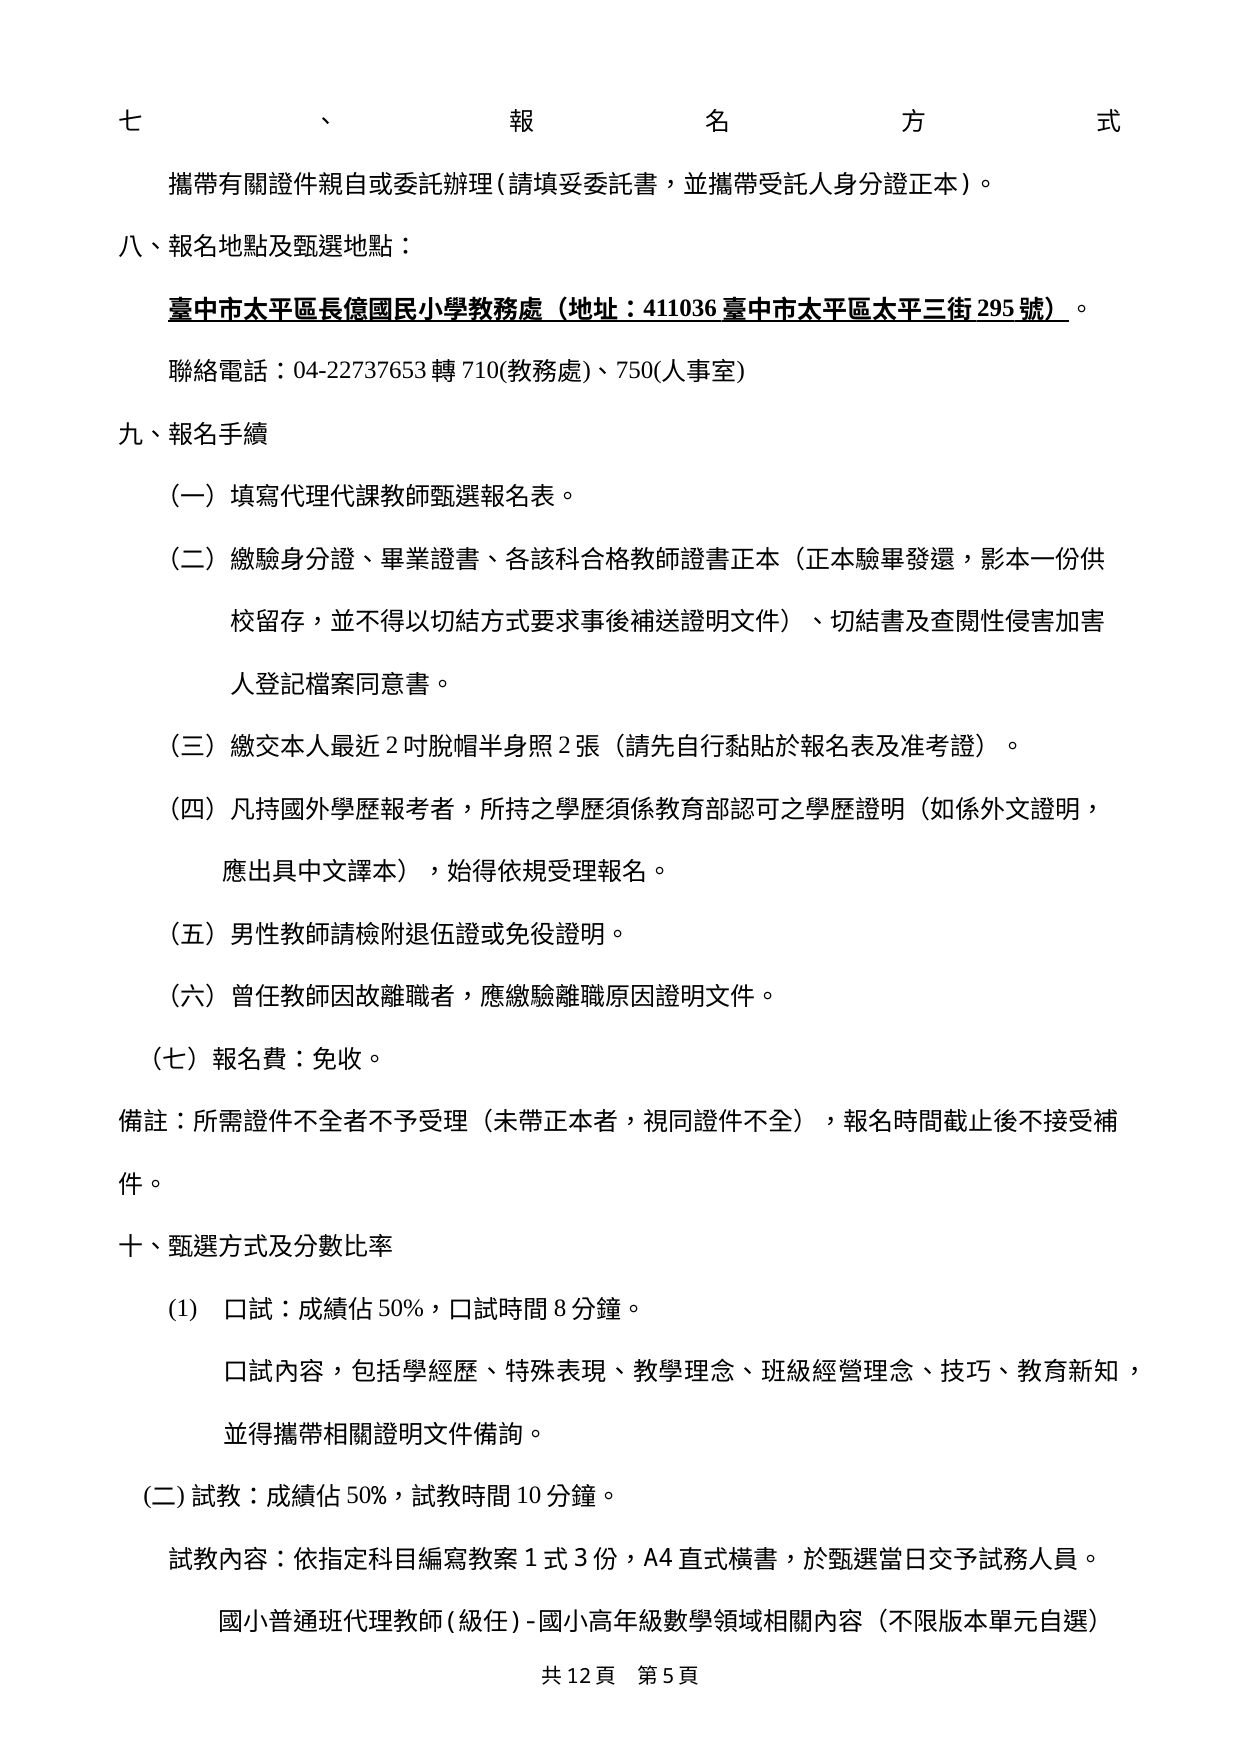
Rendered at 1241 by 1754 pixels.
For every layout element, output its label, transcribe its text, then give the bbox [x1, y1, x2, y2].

text 試教內容：依指定科目編寫教案1式3份，A4直式橫書，於甄選當日交予試務人員。 [118, 1516, 1122, 1578]
text 七、報名方式 攜帶有關證件親自或委託辦理(請填妥委託書，並攜帶受託人身分證正本)。 [118, 78, 1122, 203]
text 備註：所需證件不全者不予受理（未帶正本者，視同證件不全），報名時間截止後不接受補件。 [118, 1078, 1122, 1203]
text 十、甄選方式及分數比率 [118, 1203, 1122, 1266]
text 九、報名手續 [118, 391, 1122, 453]
text 八、報名地點及甄選地點： 臺中市太平區長億國民小學教務處（地址：411036臺中市太平區太平三街295號）。 [118, 203, 1122, 328]
text （二）繳驗身分證、畢業證書、各該科合格教師證書正本（正本驗畢發還，影本一份供校留存，並不得以切結方式要求事後補送證明文件）、切結書及查閱性侵害加害人登記檔案同意書。 [156, 516, 1122, 703]
text (二) 試教：成績佔50%，試教時間10分鐘。 [118, 1453, 1122, 1516]
text 國小普通班代理教師(級任)-國小高年級數學領域相關內容（不限版本單元自選） [218, 1578, 1122, 1641]
list 口試：成績佔50%，口試時間8分鐘。 [168, 1266, 1122, 1328]
text 聯絡電話：04-22737653轉710(教務處)、750(人事室) [168, 328, 1122, 391]
text 口試內容，包括學經歷、特殊表現、教學理念、班級經營理念、技巧、教育新知，並得攜帶相關證明文件備詢。 [223, 1328, 1122, 1453]
text （五）男性教師請檢附退伍證或免役證明。 [156, 891, 1122, 953]
text （一）填寫代理代課教師甄選報名表。 [118, 453, 1122, 516]
text （三）繳交本人最近2吋脫帽半身照2張（請先自行黏貼於報名表及准考證）。 [156, 703, 1122, 766]
text （四）凡持國外學歷報考者，所持之學歷須係教育部認可之學歷證明（如係外文證明，應出具中文譯本），始得依規受理報名。 [156, 766, 1122, 891]
text （七）報名費：免收。 [118, 1016, 1122, 1078]
text （六）曾任教師因故離職者，應繳驗離職原因證明文件。 [156, 953, 1122, 1016]
